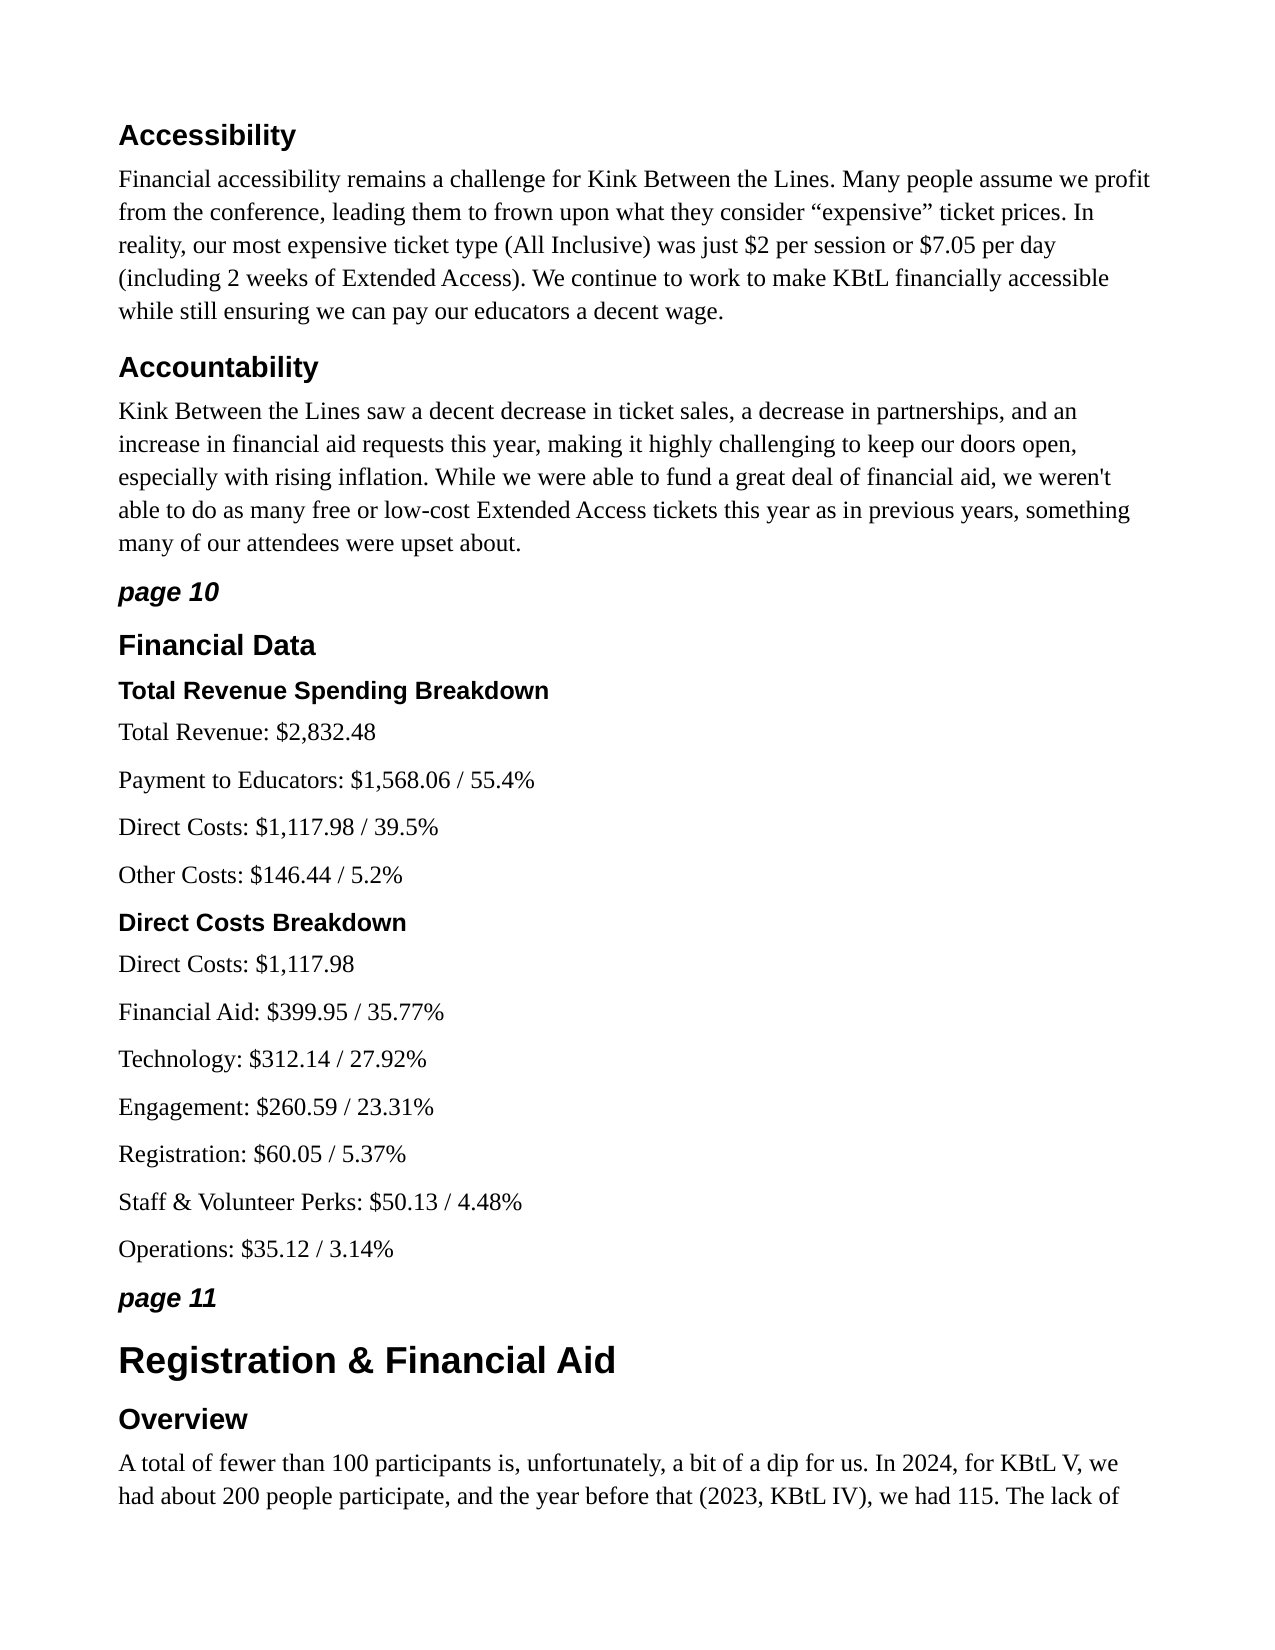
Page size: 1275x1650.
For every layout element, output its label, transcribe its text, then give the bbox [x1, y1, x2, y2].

text Kink Between the Lines saw a decent decrease in ticket sales, a decrease in partnerships, and an increase in financial aid requests this year, making it highly challenging to keep our doors open, especially with rising inflation. While we were able to fund a great deal of financial aid, we weren't able to do as many free or low-cost Extended Access tickets this year as in previous years, something many of our attendees were upset about. [118, 396, 1157, 557]
text Engagement: $260.59 / 23.31% [118, 1092, 1157, 1121]
text A total of fewer than 100 participants is, unfortunately, a bit of a dip for us. In 2024, for KBtL V, we had about 200 people participate, and the year before that (2023, KBtL IV), we had 115. The lack of [118, 1448, 1157, 1510]
subtitle Overview [118, 1402, 1157, 1436]
text Total Revenue: $2,832.48 [118, 717, 1157, 746]
text Direct Costs: $1,117.98 [118, 949, 1157, 978]
text Financial Aid: $399.95 / 35.77% [118, 997, 1157, 1025]
subtitle Total Revenue Spending Breakdown [118, 676, 1157, 705]
subtitle Registration & Financial Aid [118, 1338, 1157, 1382]
text Other Costs: $146.44 / 5.2% [118, 860, 1157, 889]
text Payment to Educators: $1,568.06 / 55.4% [118, 765, 1157, 794]
text Registration: $60.05 / 5.37% [118, 1139, 1157, 1168]
subtitle page 11 [118, 1282, 1157, 1313]
text Staff & Volunteer Perks: $50.13 / 4.48% [118, 1187, 1157, 1216]
text Direct Costs: $1,117.98 / 39.5% [118, 812, 1157, 841]
text Financial accessibility remains a challenge for Kink Between the Lines. Many people assume we profit from the conference, leading them to frown upon what they consider “expensive” ticket prices. In reality, our most expensive ticket type (All Inclusive) was just $2 per session or $7.05 per day (including 2 weeks of Extended Access). We continue to work to make KBtL financially accessible while still ensuring we can pay our educators a decent wage. [118, 164, 1157, 325]
subtitle Direct Costs Breakdown [118, 908, 1157, 936]
subtitle Accessibility [118, 118, 1157, 152]
text Operations: $35.12 / 3.14% [118, 1234, 1157, 1263]
subtitle Financial Data [118, 628, 1157, 661]
subtitle Accountability [118, 350, 1157, 384]
subtitle page 10 [118, 576, 1157, 607]
text Technology: $312.14 / 27.92% [118, 1044, 1157, 1073]
